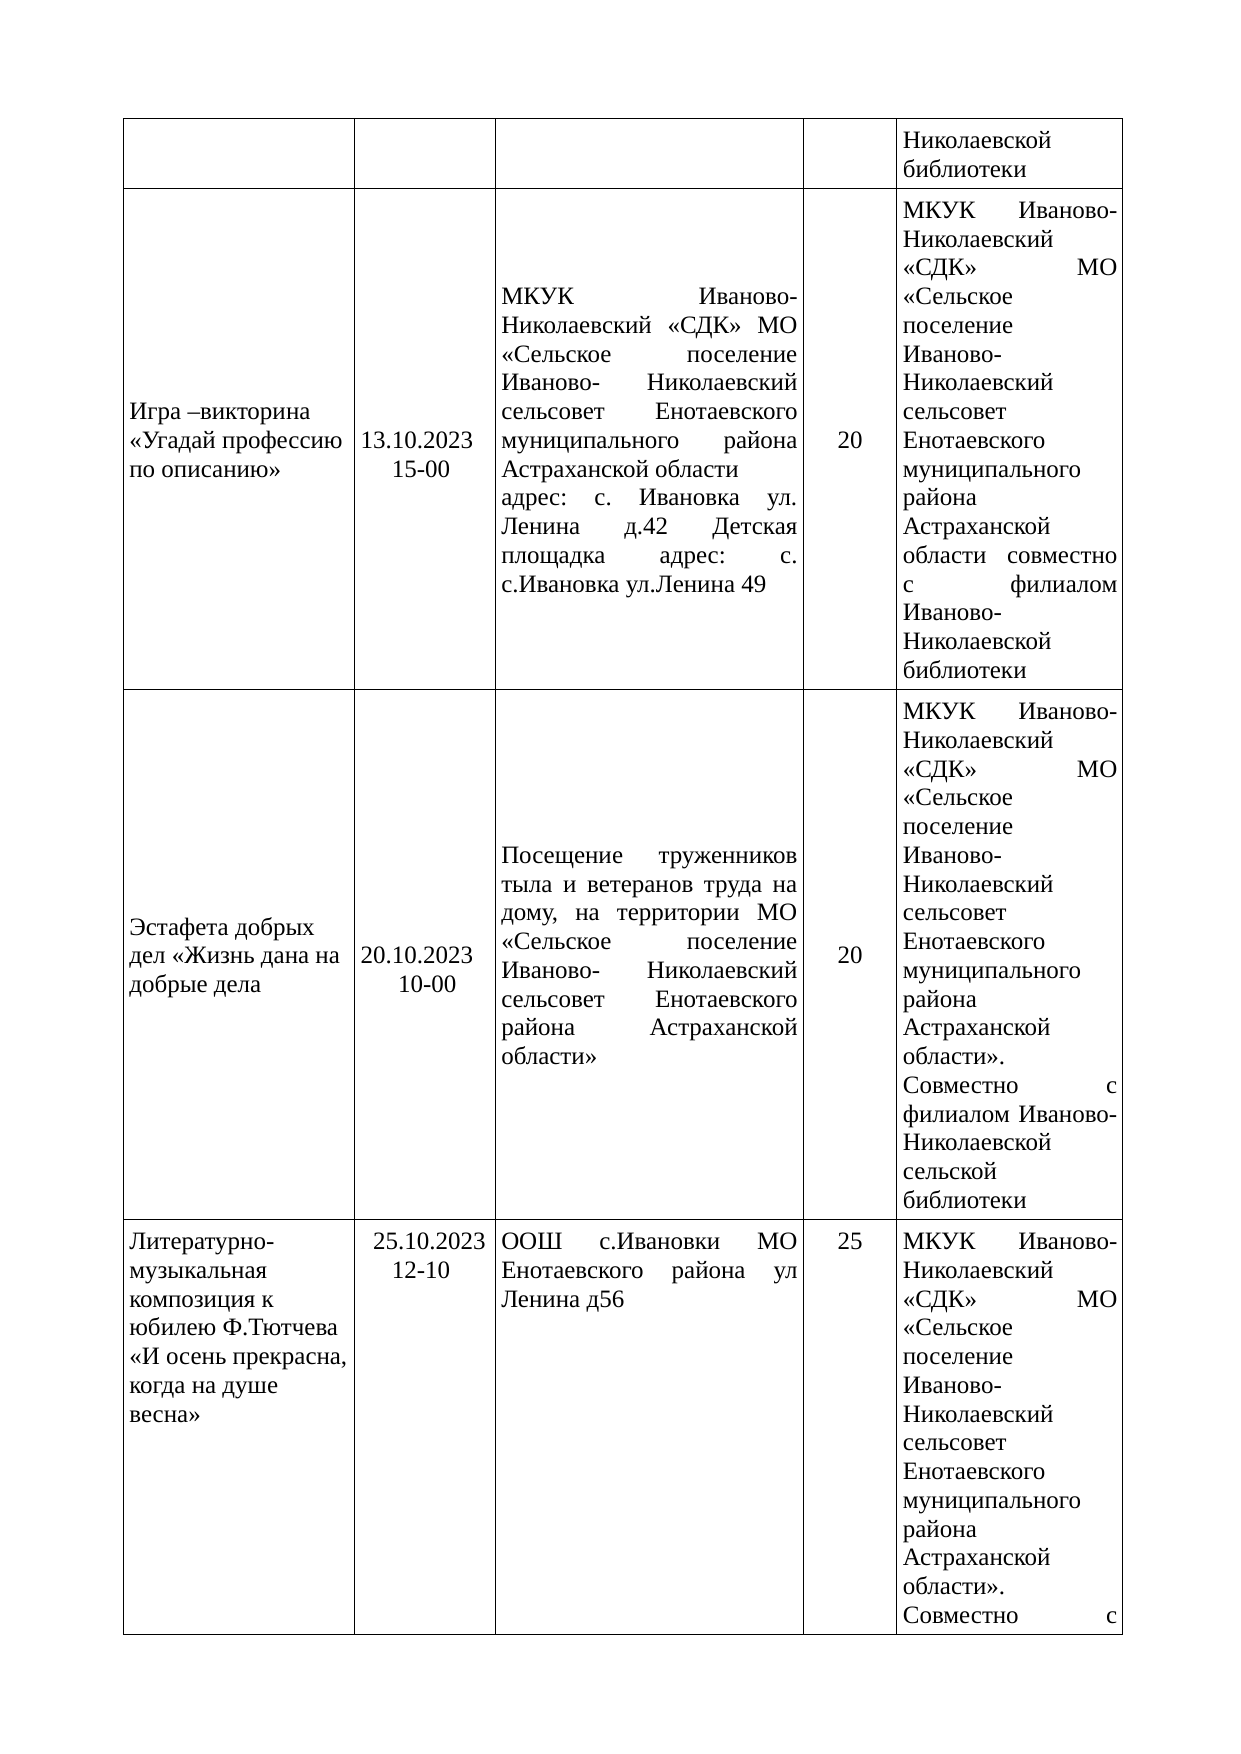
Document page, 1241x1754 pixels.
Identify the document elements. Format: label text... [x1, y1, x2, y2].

table_cell МКУК Иваново- Николаевский «СДК» МО «Сельское поселение Иваново- Николаевский сельсовет Енотаевского муниципального района Астраханской области адрес: с. Ивановка ул. Ленина д.42 Детская площадка адрес: с. с.Ивановка ул.Ленина 49 [496, 189, 803, 689]
table_cell МКУК Иваново- Николаевский «СДК» МО «Сельское поселение Иваново- Николаевский сельсовет Енотаевского муниципального района Астраханской области совместно с филиалом Иваново- Николаевской библиотеки [897, 189, 1122, 689]
table_cell 20.10.2023 10-00 [355, 690, 495, 1219]
table_cell 20 [804, 189, 896, 689]
table_cell Николаевской библиотеки [897, 119, 1122, 188]
table_cell Литературно- музыкальная композиция к юбилею Ф.Тютчева «И осень прекрасна, когда на душе весна» [124, 1220, 354, 1634]
table_cell МКУК Иваново- Николаевский «СДК» МО «Сельское поселение Иваново- Николаевский сельсовет Енотаевского муниципального района Астраханской области». Совместно с филиалом Иваново- Николаевской сельской библиотеки [897, 690, 1122, 1219]
table_cell [355, 119, 495, 188]
table_cell [496, 119, 803, 188]
table_cell 13.10.2023 15-00 [355, 189, 495, 689]
table_cell 25.10.2023 12-10 [355, 1220, 495, 1634]
table_cell [804, 119, 896, 188]
table_cell ООШ с.Ивановки МО Енотаевского района ул Ленина д56 [496, 1220, 803, 1634]
table_cell МКУК Иваново- Николаевский «СДК» МО «Сельское поселение Иваново- Николаевский сельсовет Енотаевского муниципального района Астраханской области». Совместно с [897, 1220, 1122, 1634]
table_cell 20 [804, 690, 896, 1219]
table_cell Эстафета добрых дел «Жизнь дана на добрые дела [124, 690, 354, 1219]
table_cell Посещение труженников тыла и ветеранов труда на дому, на территории МО «Сельское поселение Иваново- Николаевский сельсовет Енотаевского района Астраханской области» [496, 690, 803, 1219]
table_cell 25 [804, 1220, 896, 1634]
table_cell Игра –викторина «Угадай профессию по описанию» [124, 189, 354, 689]
table_cell [124, 119, 354, 188]
